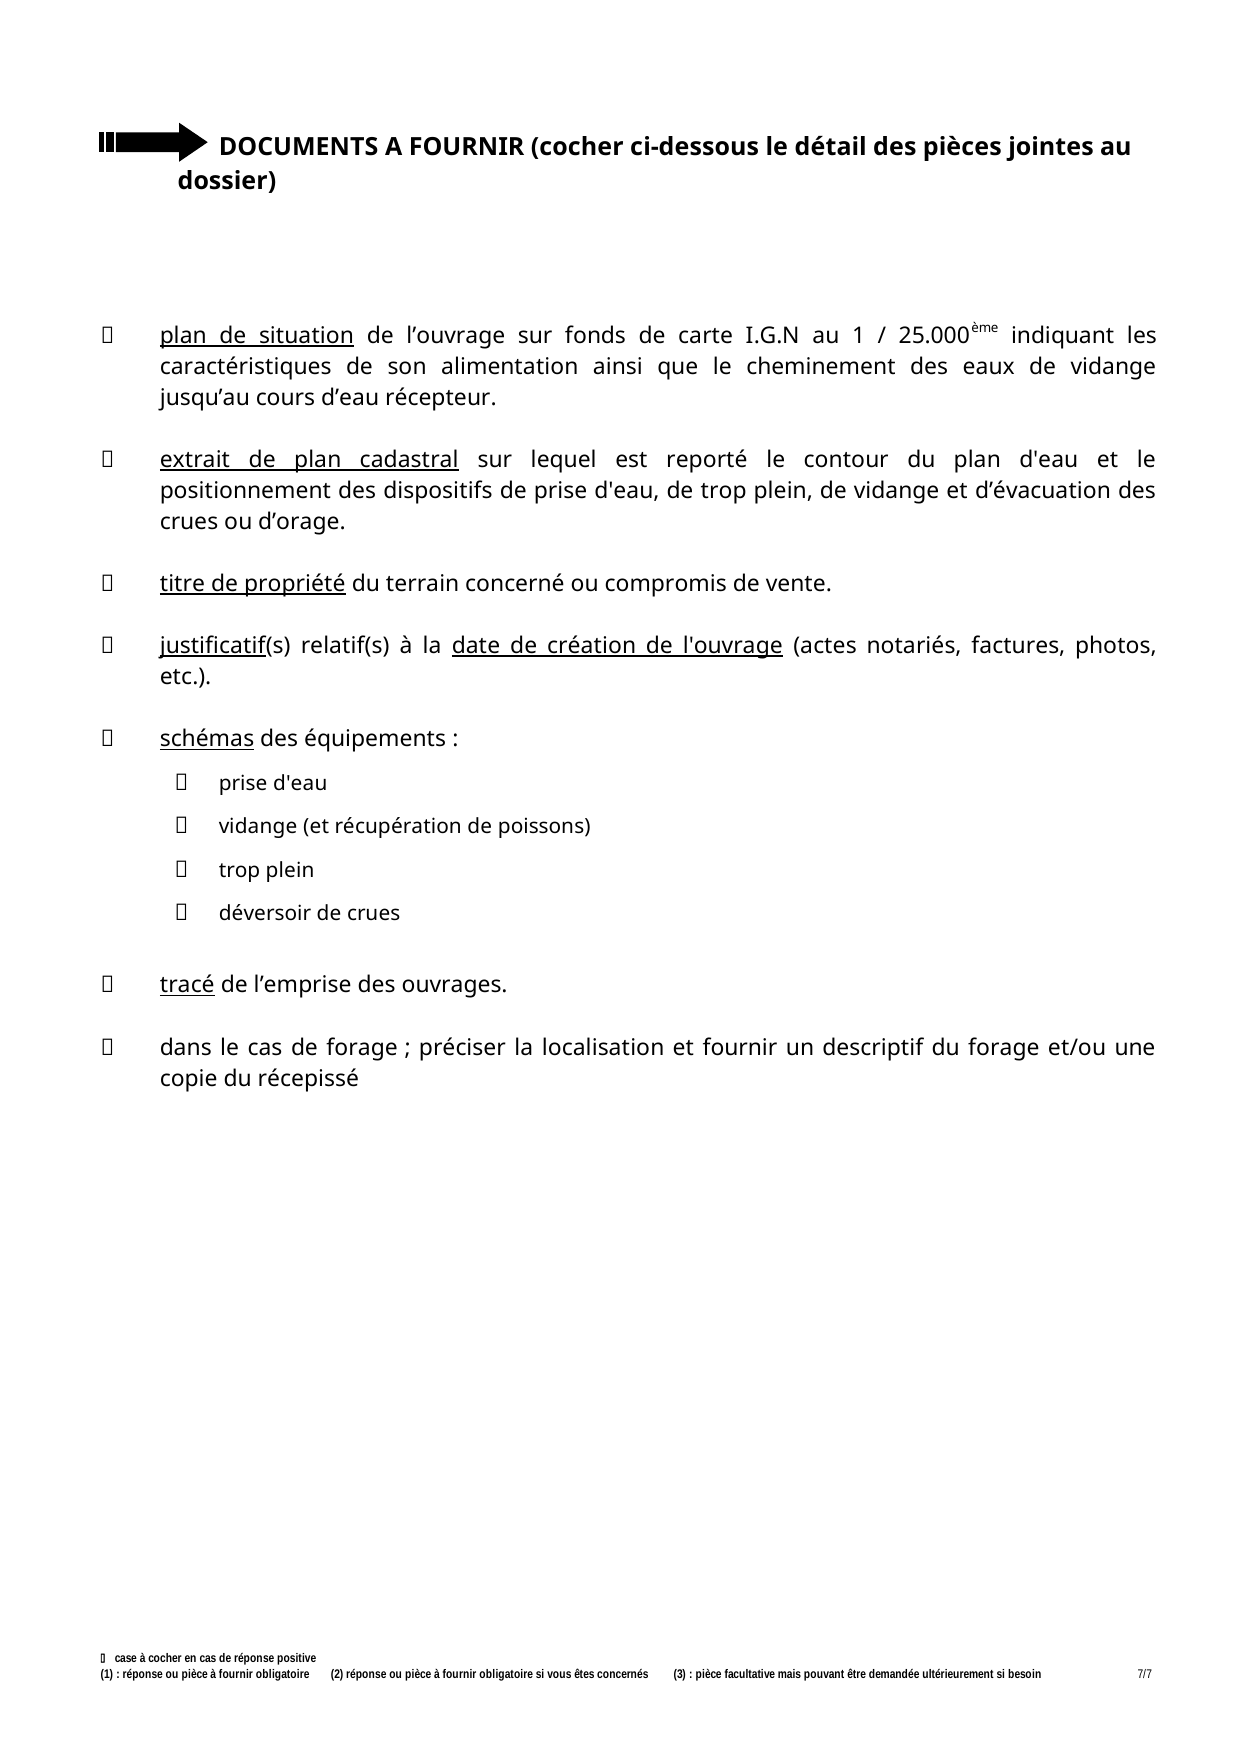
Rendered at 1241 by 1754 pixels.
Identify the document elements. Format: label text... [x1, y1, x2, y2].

text  schémas des équipements : [100, 722, 1157, 753]
text  déversoir de crues [174, 896, 1157, 927]
text  prise d'eau [174, 766, 1157, 797]
text  plan de situation de l’ouvrage sur fonds de carte I.G.N au 1 / 25.000ème indiquant les caractéristiques de son alimentation ainsi que le cheminement des eaux de vidange jusqu’au cours d’eau récepteur. [100, 319, 1157, 412]
text  trop plein [174, 853, 1157, 884]
text DOCUMENTS A FOURNIR (cocher ci-dessous le détail des pièces jointes au dossier) [177, 129, 1157, 197]
text  vidange (et récupération de poissons) [174, 809, 1157, 840]
text  tracé de l’emprise des ouvrages. [100, 968, 1157, 999]
text  justificatif(s) relatif(s) à la date de création de l'ouvrage (actes notariés, factures, photos, etc.). [100, 629, 1157, 691]
text  dans le cas de forage ; préciser la localisation et fournir un descriptif du forage et/ou une copie du récepissé [100, 1031, 1157, 1093]
text  titre de propriété du terrain concerné ou compromis de vente. [100, 567, 1157, 598]
text  extrait de plan cadastral sur lequel est reporté le contour du plan d'eau et le positionnement des dispositifs de prise d'eau, de trop plein, de vidange et d’évacuation des crues ou d’orage. [100, 443, 1157, 536]
